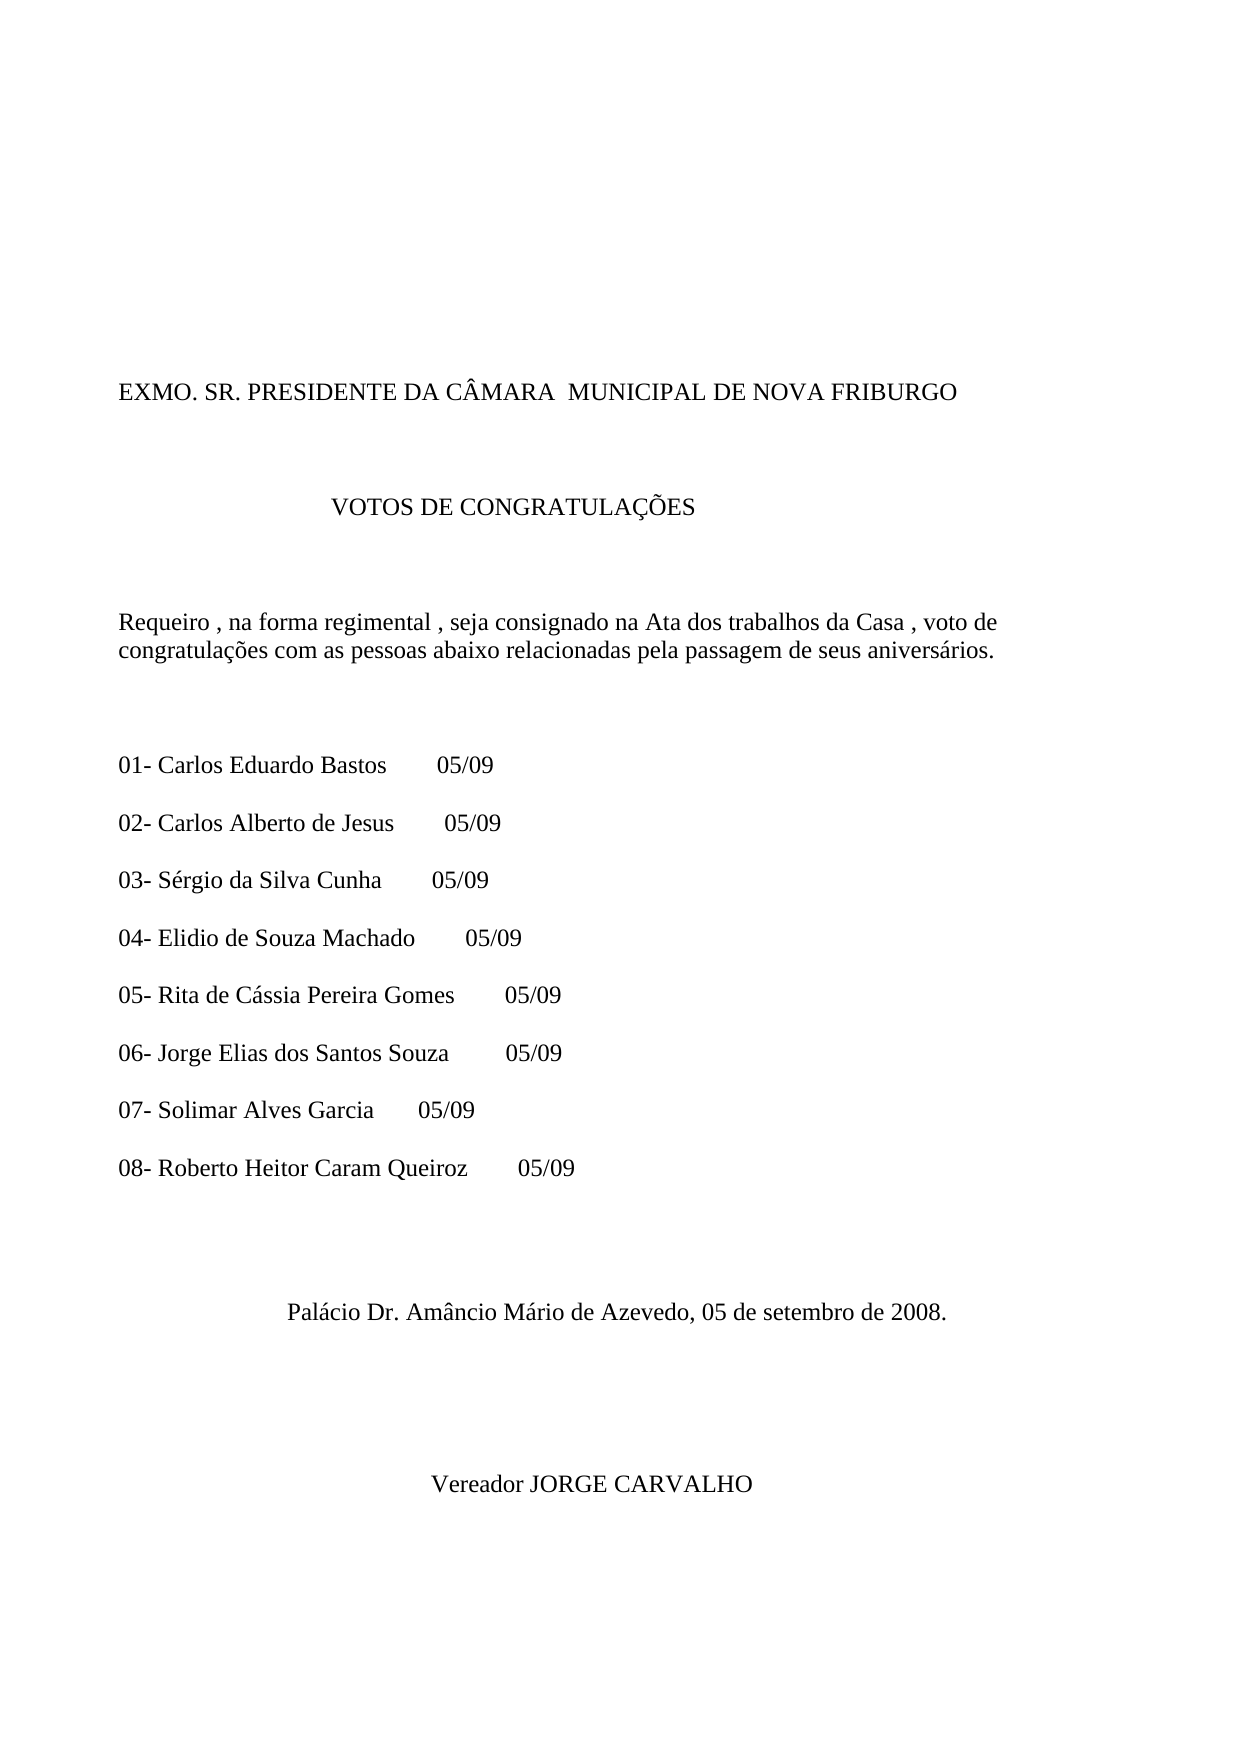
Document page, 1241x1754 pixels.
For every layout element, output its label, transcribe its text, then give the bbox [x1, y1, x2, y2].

text 04- Elidio de Souza Machado 05/09 [118, 923, 1122, 952]
text 08- Roberto Heitor Caram Queiroz 05/09 [118, 1153, 1122, 1182]
text 02- Carlos Alberto de Jesus 05/09 [118, 808, 1122, 837]
text VOTOS DE CONGRATULAÇÕES [118, 492, 1122, 521]
text EXMO. SR. PRESIDENTE DA CÂMARA MUNICIPAL DE NOVA FRIBURGO [118, 377, 1122, 406]
text 01- Carlos Eduardo Bastos 05/09 [118, 751, 1122, 779]
text 06- Jorge Elias dos Santos Souza 05/09 [118, 1038, 1122, 1067]
text 03- Sérgio da Silva Cunha 05/09 [118, 866, 1122, 894]
text Requeiro , na forma regimental , seja consignado na Ata dos trabalhos da Casa , voto de congratulações com as pessoas abaixo relacionadas pela passagem de seus aniversários. [118, 607, 1122, 664]
text Vereador JORGE CARVALHO [118, 1469, 1122, 1498]
text 05- Rita de Cássia Pereira Gomes 05/09 [118, 981, 1122, 1009]
text Palácio Dr. Amâncio Mário de Azevedo, 05 de setembro de 2008. [118, 1297, 1122, 1326]
text 07- Solimar Alves Garcia 05/09 [118, 1096, 1122, 1124]
